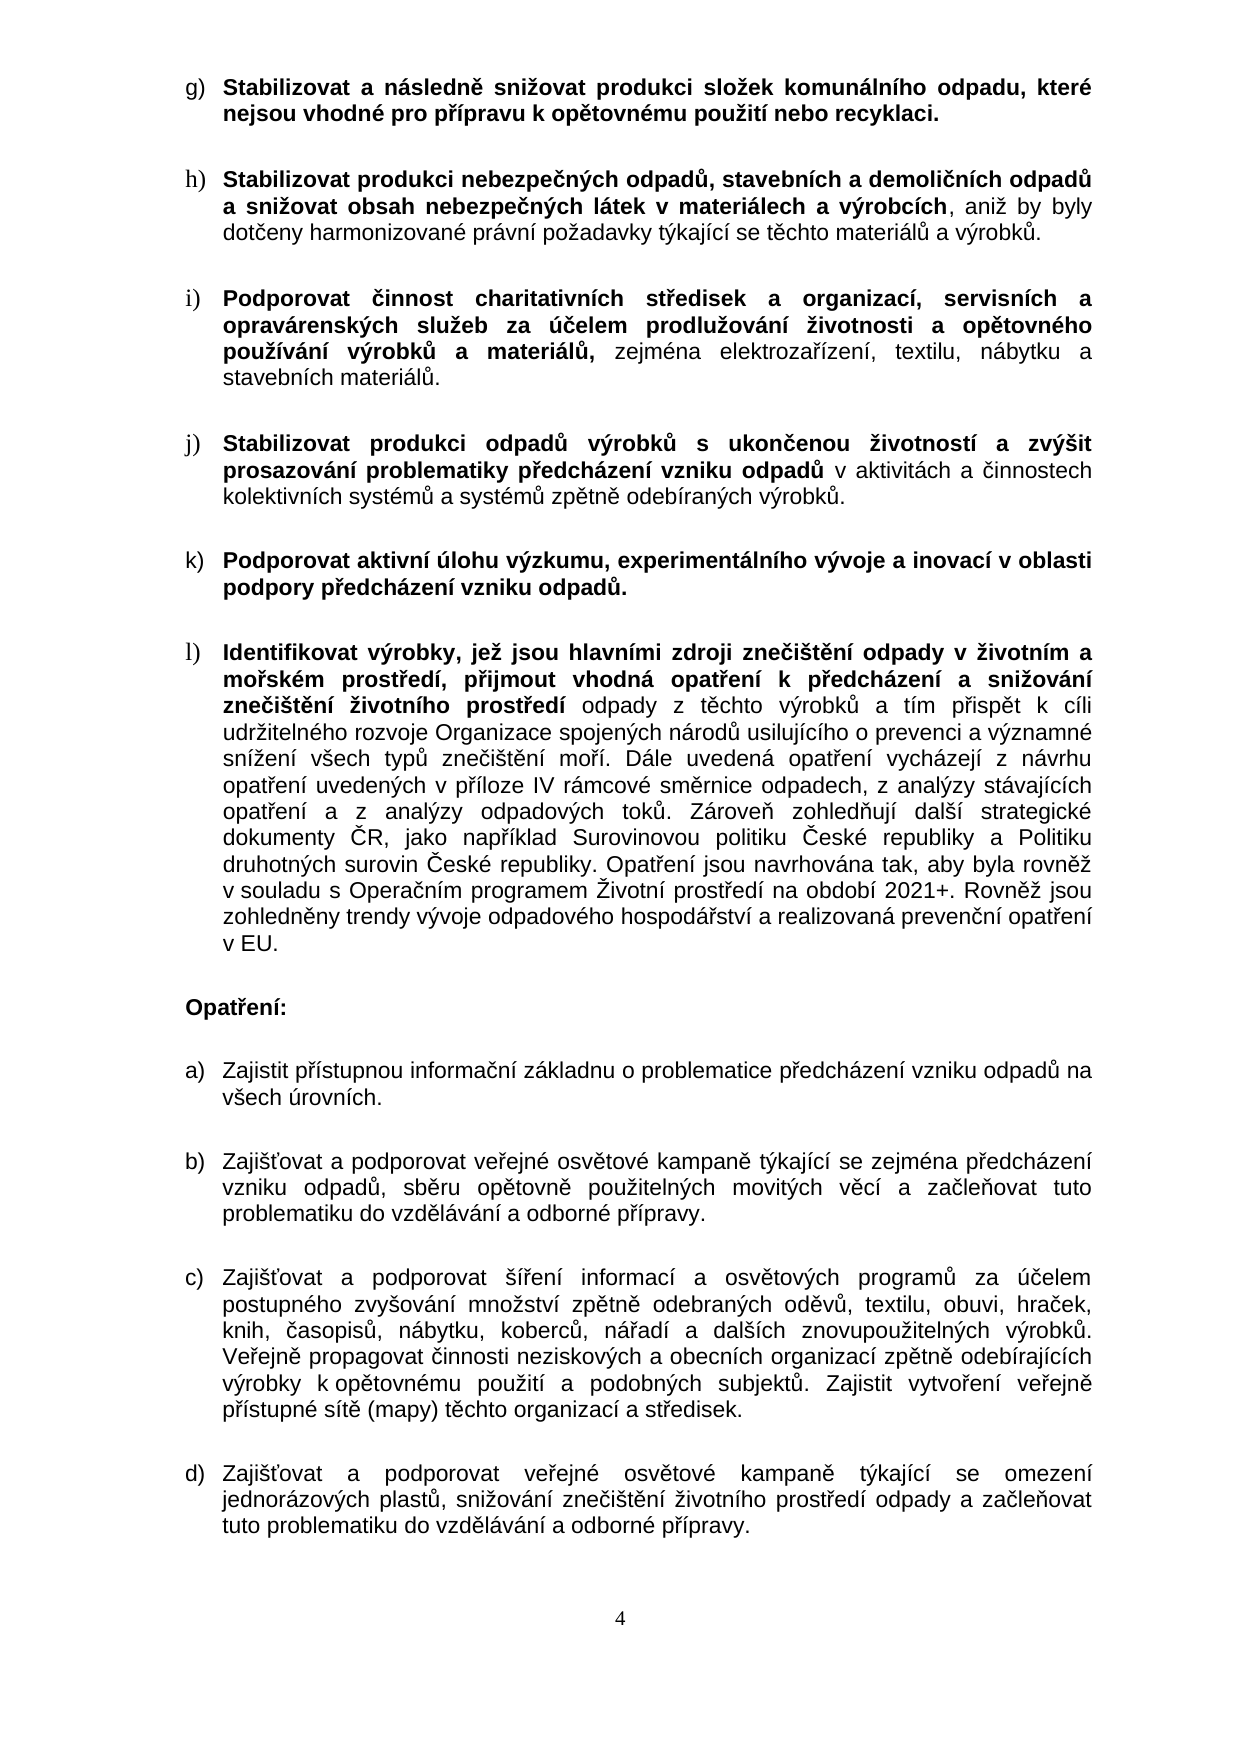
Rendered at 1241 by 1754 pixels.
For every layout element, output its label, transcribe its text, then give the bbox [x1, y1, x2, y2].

list Zajišťovat a podporovat veřejné osvětové kampaně týkající se omezení jednorázových plastů, snižování znečištění životního prostředí odpady a začleňovat tuto problematiku do vzdělávání a odborné přípravy. [185, 1460, 1093, 1539]
list Stabilizovat produkci odpadů výrobků s ukončenou životností a zvýšit prosazování problematiky předcházení vzniku odpadů v aktivitách a činnostech kolektivních systémů a systémů zpětně odebíraných výrobků. [185, 428, 1093, 510]
list Zajišťovat a podporovat šíření informací a osvětových programů za účelem postupného zvyšování množství zpětně odebraných oděvů, textilu, obuvi, hraček, knih, časopisů, nábytku, koberců, nářadí a dalších znovupoužitelných výrobků. Veřejně propagovat činnosti neziskových a obecních organizací zpětně odebírajících výrobky k opětovnému použití a podobných subjektů. Zajistit vytvoření veřejně přístupné sítě (mapy) těchto organizací a středisek. [185, 1264, 1093, 1422]
list Identifikovat výrobky, jež jsou hlavními zdroji znečištění odpady v životním a mořském prostředí, přijmout vhodná opatření k předcházení a snižování znečištění životního prostředí odpady z těchto výrobků a tím přispět k cíli udržitelného rozvoje Organizace spojených národů usilujícího o prevenci a významné snížení všech typů znečištění moří. Dále uvedená opatření vycházejí z návrhu opatření uvedených v příloze IV rámcové směrnice odpadech, z analýzy stávajících opatření a z analýzy odpadových toků. Zároveň zohledňují další strategické dokumenty ČR, jako například Surovinovou politiku České republiky a Politiku druhotných surovin České republiky. Opatření jsou navrhována tak, aby byla rovněž v souladu s Operačním programem Životní prostředí na období 2021+. Rovněž jsou zohledněny trendy vývoje odpadového hospodářství a realizovaná prevenční opatření v EU. [185, 637, 1093, 956]
list Podporovat činnost charitativních středisek a organizací, servisních a opravárenských služeb za účelem prodlužování životnosti a opětovného používání výrobků a materiálů, zejména elektrozařízení, textilu, nábytku a stavebních materiálů. [185, 283, 1093, 391]
text Opatření: [148, 993, 1093, 1020]
list Stabilizovat produkci nebezpečných odpadů, stavebních a demoličních odpadů a snižovat obsah nebezpečných látek v materiálech a výrobcích, aniž by byly dotčeny harmonizované právní požadavky týkající se těchto materiálů a výrobků. [185, 164, 1093, 245]
list Podporovat aktivní úlohu výzkumu, experimentálního vývoje a inovací v oblasti podpory předcházení vzniku odpadů. [185, 547, 1093, 600]
list Stabilizovat a následně snižovat produkci složek komunálního odpadu, které nejsou vhodné pro přípravu k opětovnému použití nebo recyklaci. [185, 74, 1093, 126]
list Zajistit přístupnou informační základnu o problematice předcházení vzniku odpadů na všech úrovních. [185, 1057, 1093, 1110]
list Zajišťovat a podporovat veřejné osvětové kampaně týkající se zejména předcházení vzniku odpadů, sběru opětovně použitelných movitých věcí a začleňovat tuto problematiku do vzdělávání a odborné přípravy. [185, 1148, 1093, 1227]
